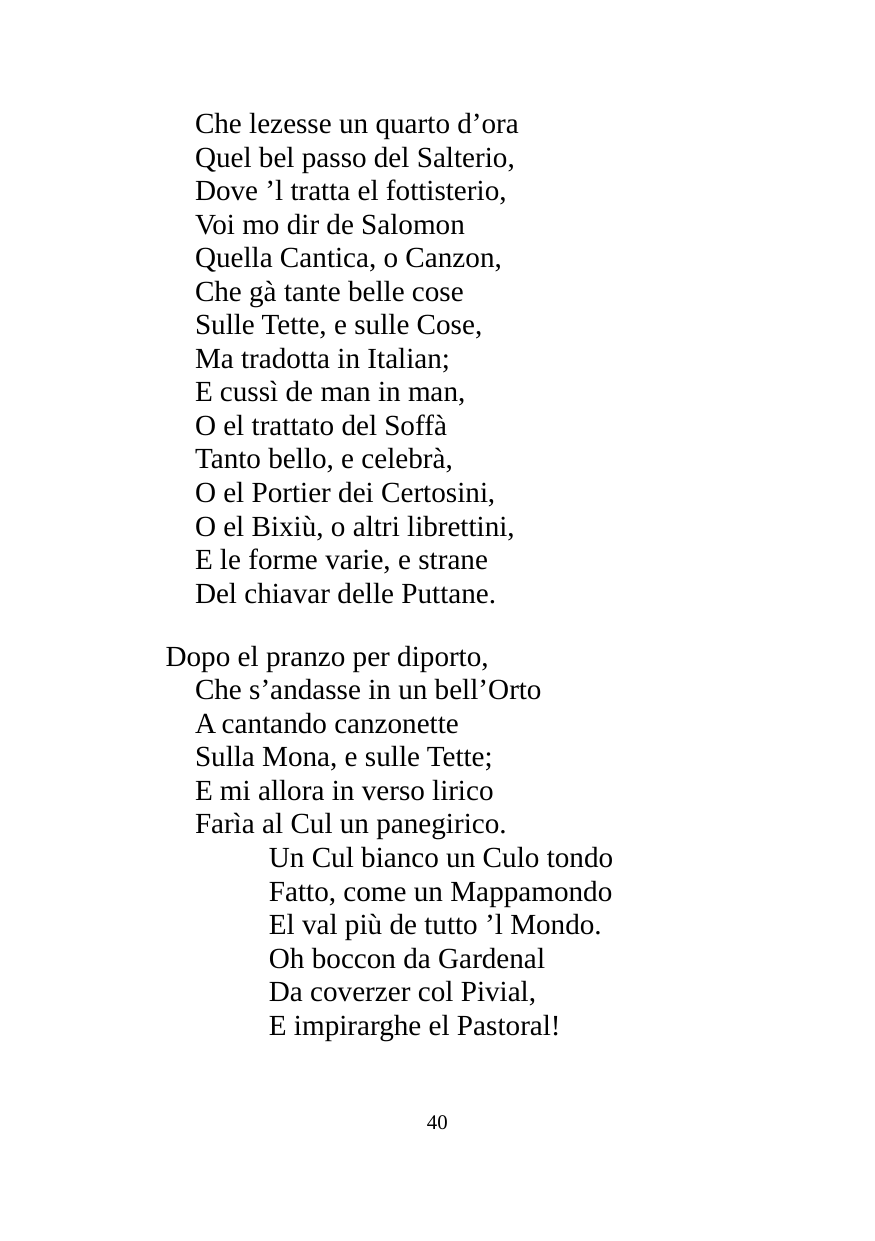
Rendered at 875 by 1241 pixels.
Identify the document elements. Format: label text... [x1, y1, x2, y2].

text Che lezesse un quarto d’ora Quel bel passo del Salterio, Dove ’l tratta el fottisterio, Voi mo dir de Salomon Quella Cantica, o Canzon, Che gà tante belle cose Sulle Tette, e sulle Cose, Ma tradotta in Italian; E cussì de man in man, O el trattato del Soffà Tanto bello, e celebrà, O el Portier dei Certosini, O el Bixiù, o altri librettini, E le forme varie, e strane Del chiavar delle Puttane. [165, 106, 768, 609]
text Dopo el pranzo per diporto, Che s’andasse in un bell’Orto A cantando canzonette Sulla Mona, e sulle Tette; E mi allora in verso lirico Farìa al Cul un panegirico. Un Cul bianco un Culo tondo Fatto, come un Mappamondo El val più de tutto ’l Mondo. Oh boccon da Gardenal Da coverzer col Pivial, E impirarghe el Pastoral! [165, 639, 768, 1041]
